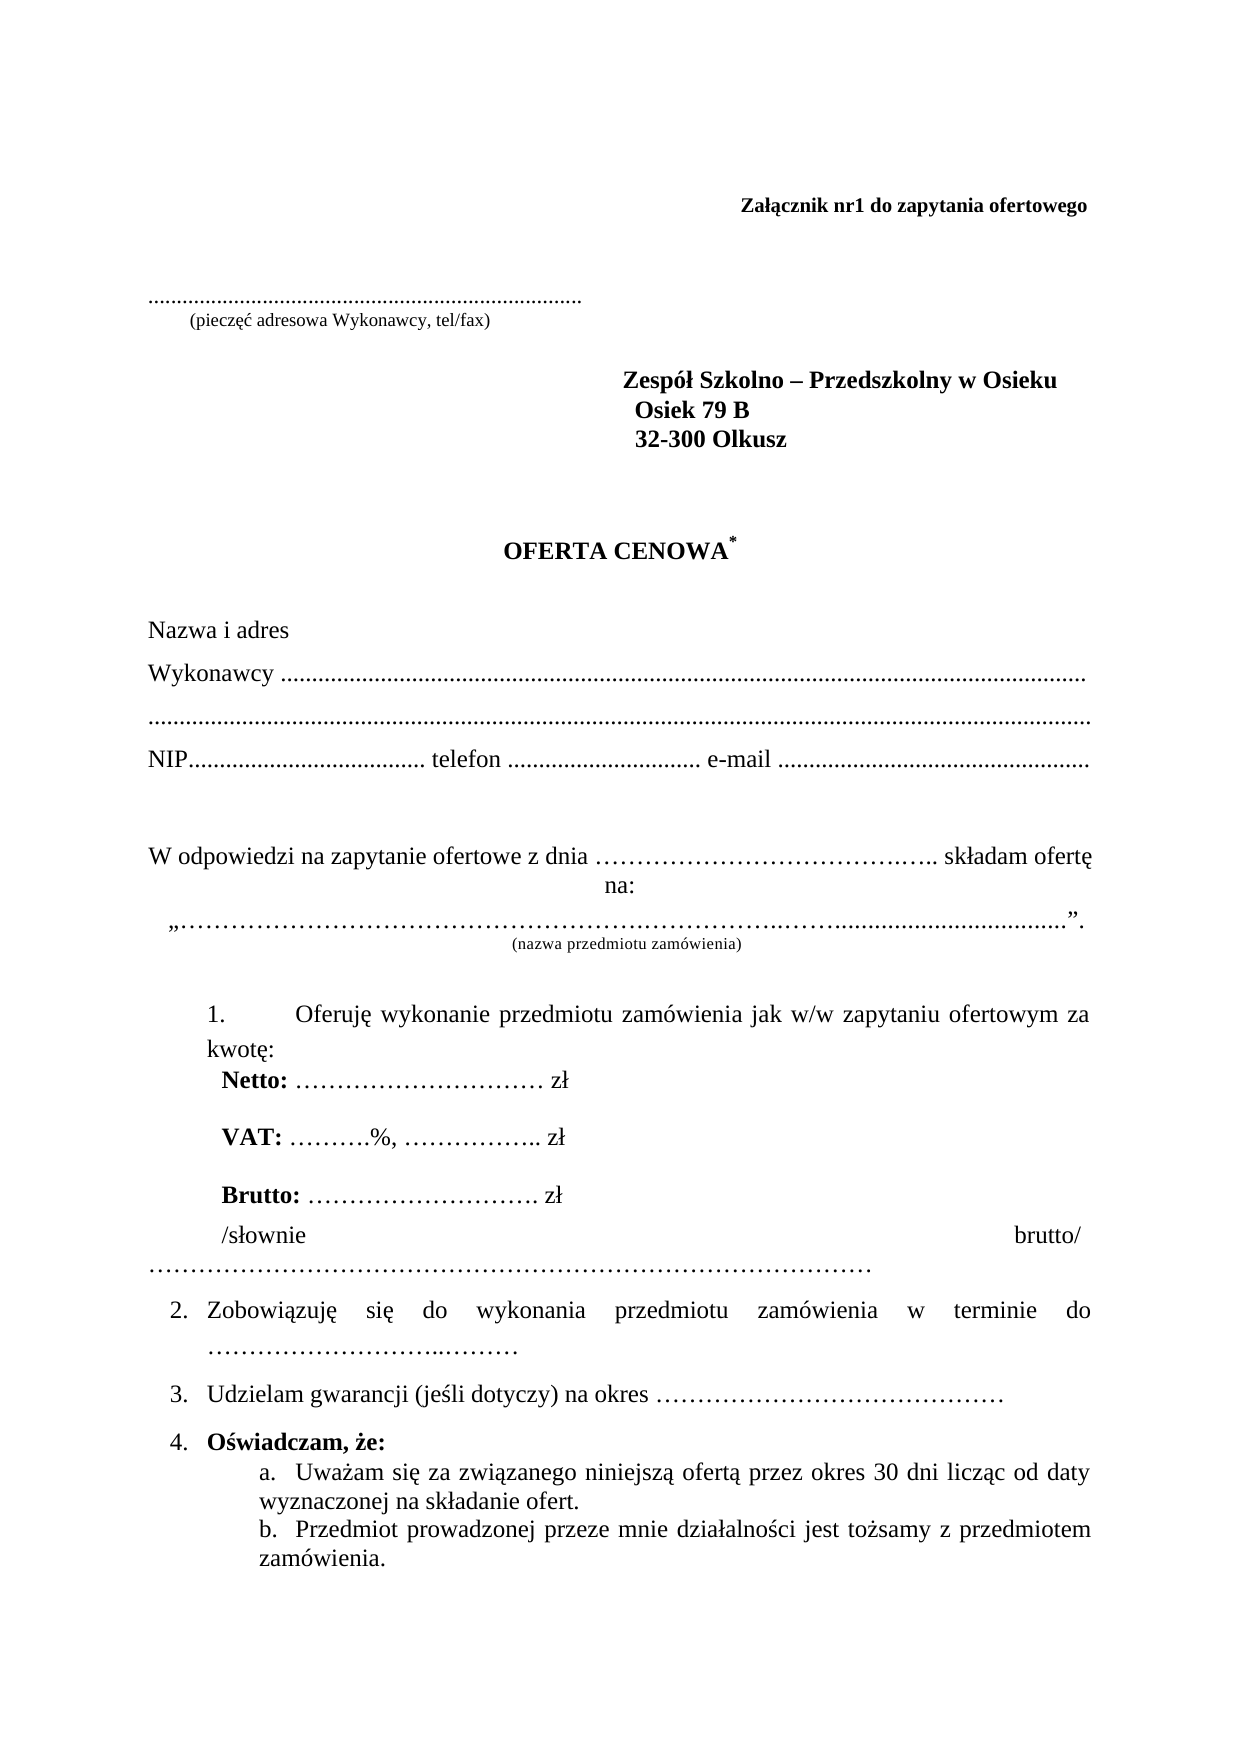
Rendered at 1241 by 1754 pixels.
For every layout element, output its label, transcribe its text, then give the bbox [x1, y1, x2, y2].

text /słownie brutto/ …………………………………………………………………………… [148, 1220, 1081, 1278]
text (nazwa przedmiotu zamówienia) [161, 933, 1093, 953]
text Osiek 79 B [148, 396, 1093, 424]
list Oświadczam, że: [169, 1422, 1091, 1457]
list Przedmiot prowadzonej przeze mnie działalności jest tożsamy z przedmiotem zamówienia. [259, 1514, 1092, 1572]
text ............................................................................ [148, 282, 1093, 309]
text Brutto: ………………………. zł [148, 1180, 1081, 1208]
text Nazwa i adres Wykonawcy ........................................................................................................................................................................................................................................................................................ NIP...................................... telefon ............................... e-mail .................................................. [148, 615, 1093, 773]
text Zespół Szkolno – Przedszkolny w Osieku [148, 364, 1093, 396]
list Zobowiązuję się do wykonania przedmiotu zamówienia w terminie do ………………………..……… [169, 1290, 1091, 1361]
subtitle W odpowiedzi na zapytanie ofertowe z dnia ……………………………….….. składam ofertę na: [148, 841, 1093, 898]
list Oferuję wykonanie przedmiotu zamówienia jak w/w zapytaniu ofertowym za kwotę: [207, 994, 1090, 1065]
text VAT: ……….%, …………….. zł [148, 1122, 1081, 1151]
subtitle OFERTA CENOWA* [148, 532, 1093, 565]
text 32-300 Olkusz [148, 424, 1093, 453]
text „……………………………………………….……………..……...................................”. [161, 905, 1093, 933]
text Załącznik nr1 do zapytania ofertowego [148, 192, 1093, 217]
text Netto: ………………………… zł [148, 1065, 1081, 1093]
list Udzielam gwarancji (jeśli dotyczy) na okres …………………………………… [169, 1374, 1091, 1409]
text (pieczęć adresowa Wykonawcy, tel/fax) [148, 309, 1093, 330]
list Uważam się za związanego niniejszą ofertą przez okres 30 dni licząc od daty wyznaczonej na składanie ofert. [259, 1457, 1092, 1514]
